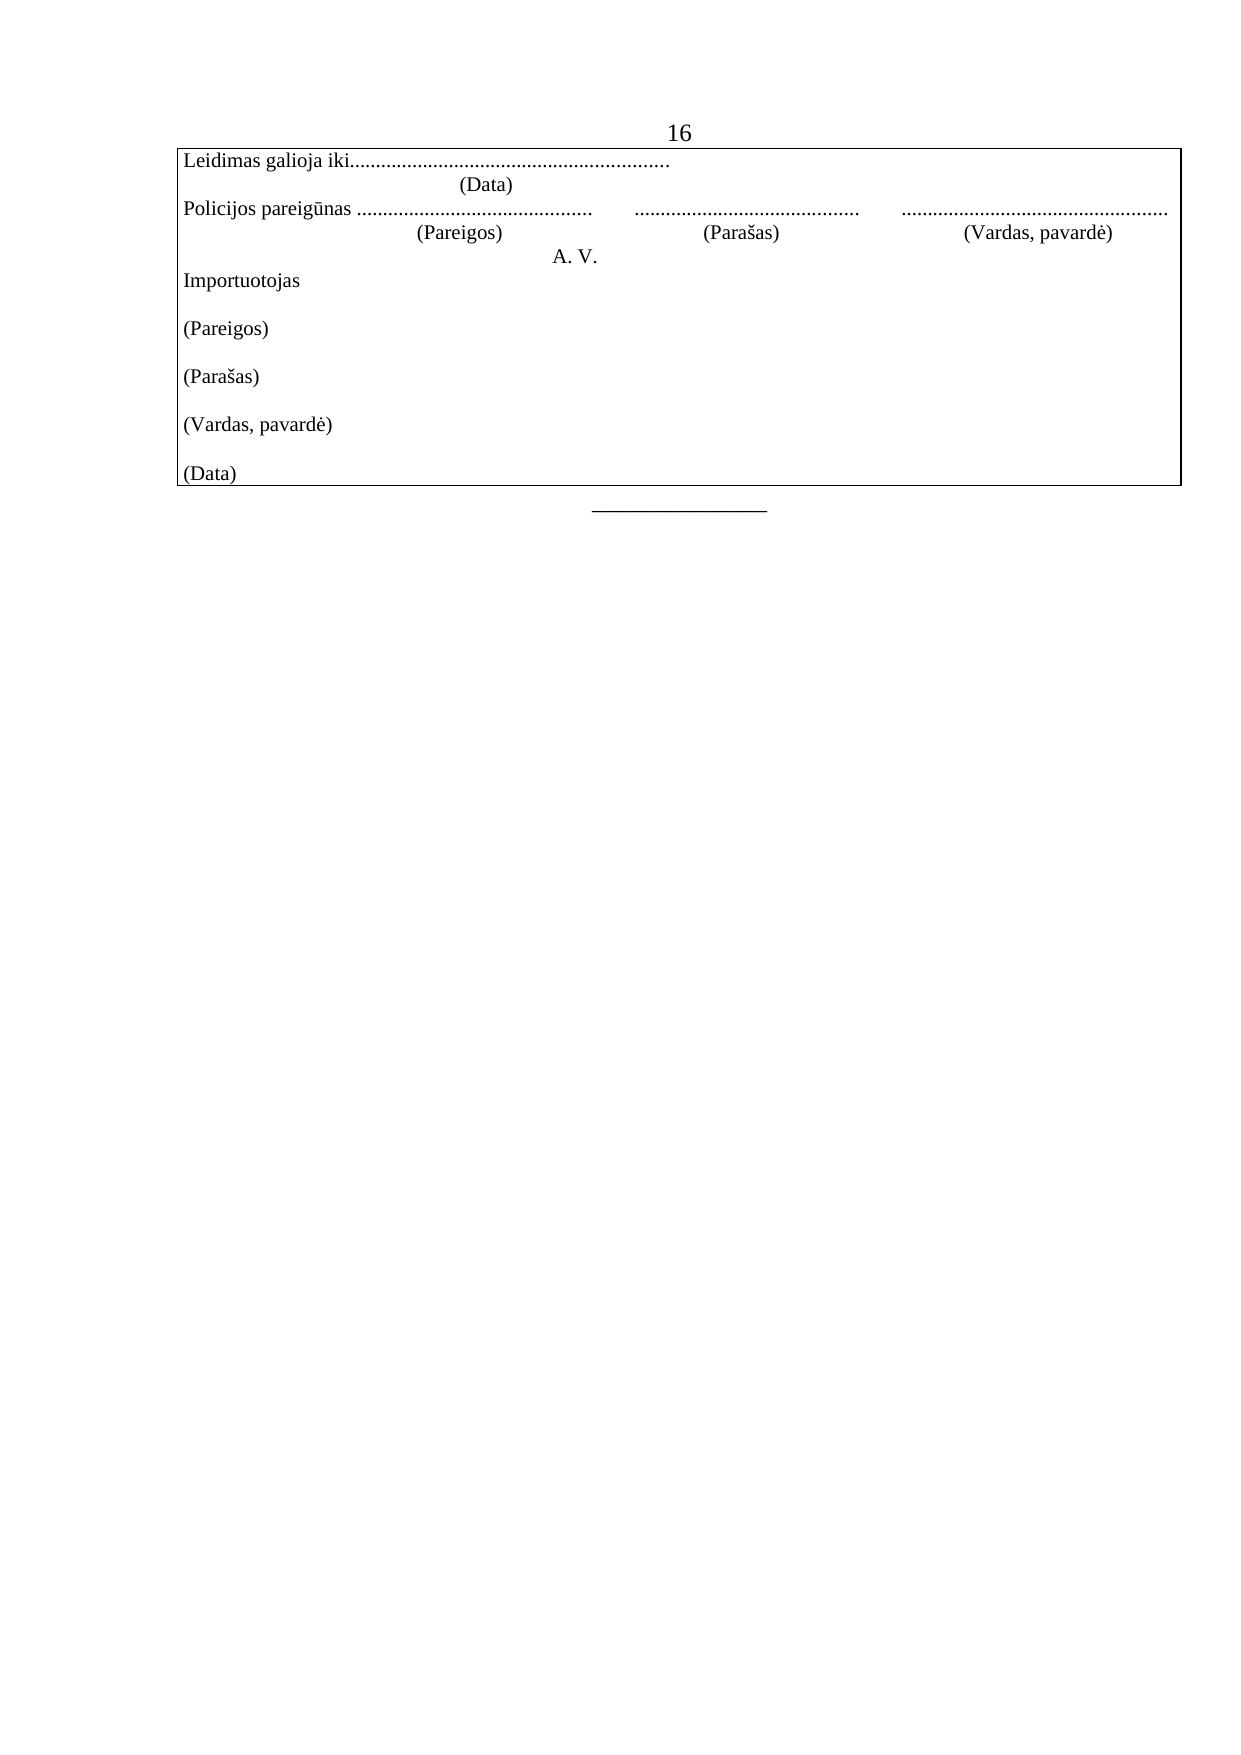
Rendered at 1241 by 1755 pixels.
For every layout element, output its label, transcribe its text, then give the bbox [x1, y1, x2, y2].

text ______________ [177, 486, 1181, 515]
table_cell Leidimas galioja iki . (Data) Policijos pareigūnas (Pareigos) (Parašas) (Vardas, pavardė) A. V. Importuotojas (Pareigos) (Parašas) (Vardas, pavardė) (Data) [178, 149, 1180, 484]
